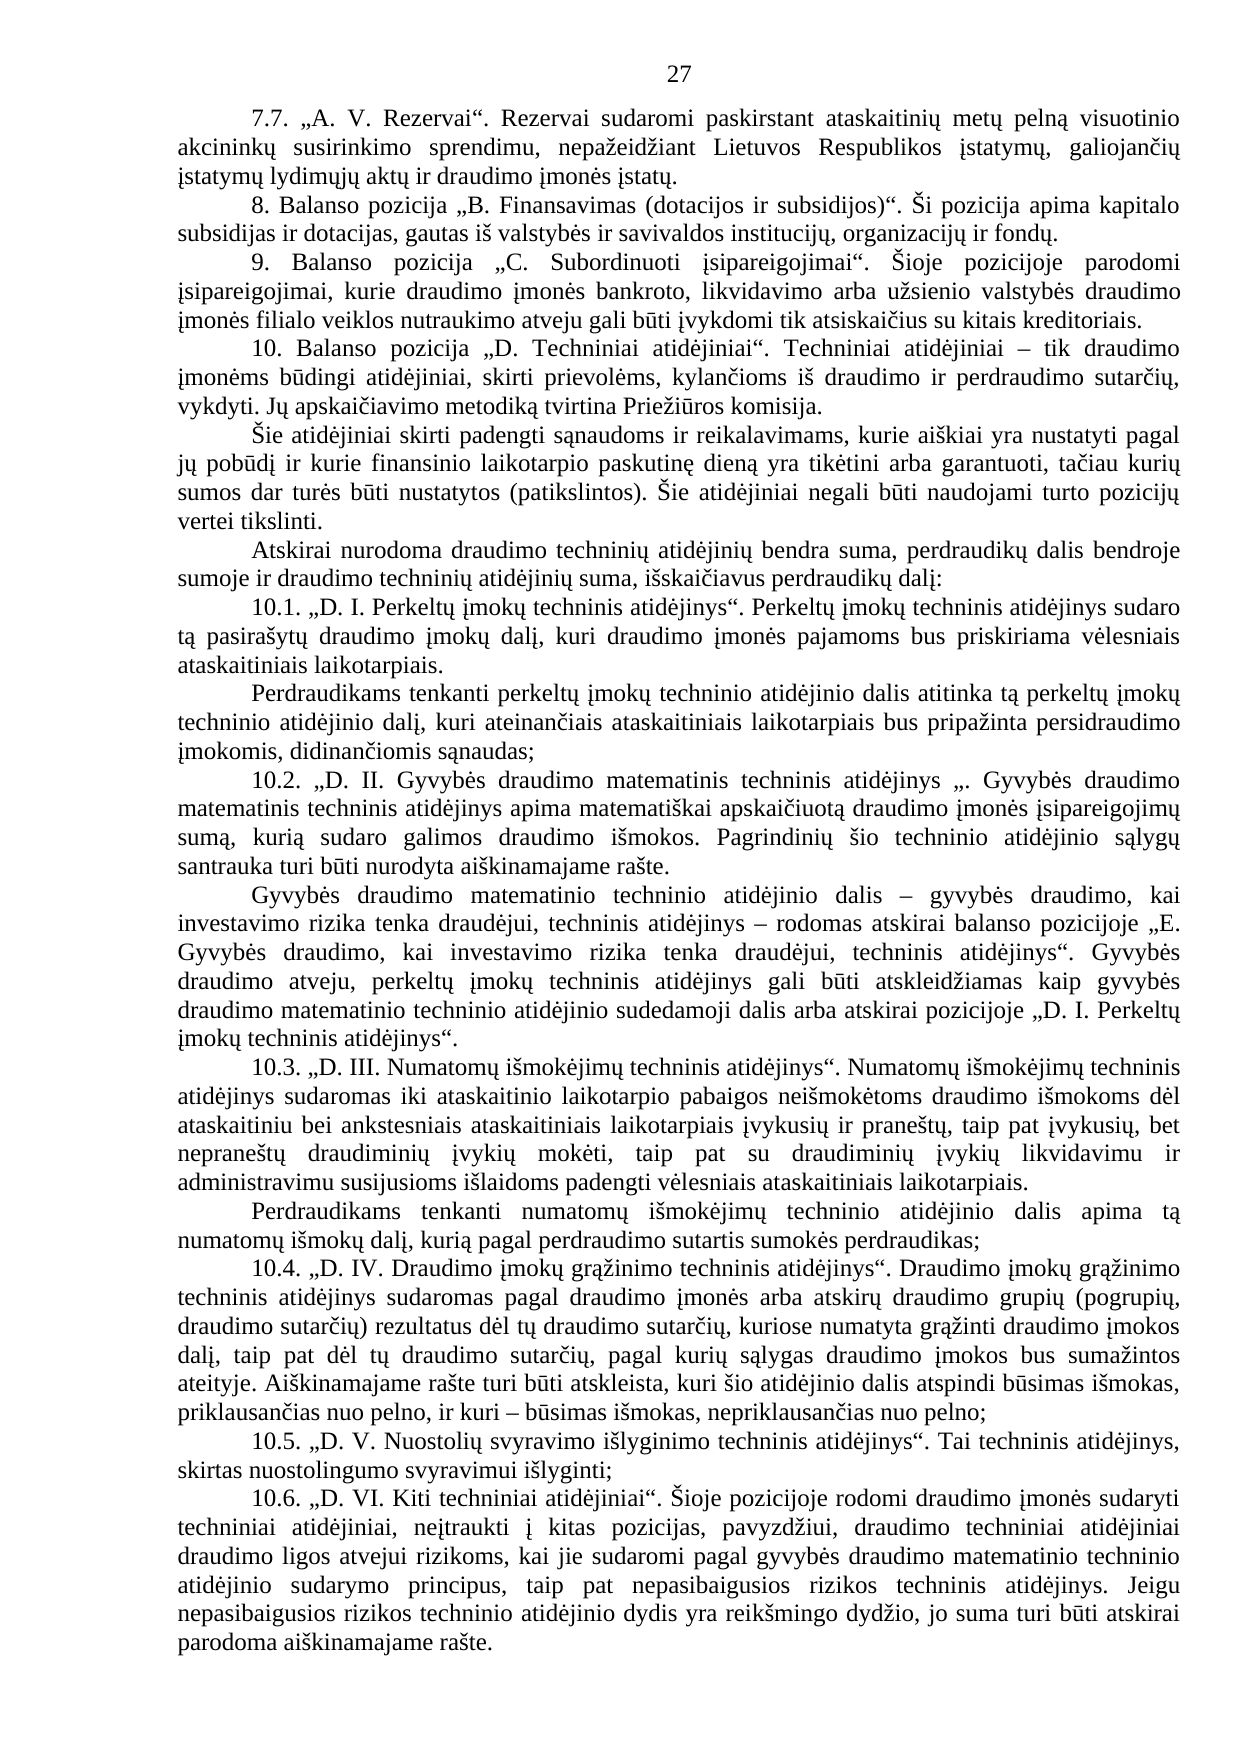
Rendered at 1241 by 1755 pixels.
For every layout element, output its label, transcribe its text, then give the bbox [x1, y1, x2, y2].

text 10.6. „D. VI. Kiti techniniai atidėjiniai“. Šioje pozicijoje rodomi draudimo įmonės sudaryti techniniai atidėjiniai, neįtraukti į kitas pozicijas, pavyzdžiui, draudimo techniniai atidėjiniai draudimo ligos atvejui rizikoms, kai jie sudaromi pagal gyvybės draudimo matematinio techninio atidėjinio sudarymo principus, taip pat nepasibaigusios rizikos techninis atidėjinys. Jeigu nepasibaigusios rizikos techninio atidėjinio dydis yra reikšmingo dydžio, jo suma turi būti atskirai parodoma aiškinamajame rašte. [177, 1483, 1181, 1656]
text 10.2. „D. II. Gyvybės draudimo matematinis techninis atidėjinys „. Gyvybės draudimo matematinis techninis atidėjinys apima matematiškai apskaičiuotą draudimo įmonės įsipareigojimų sumą, kurią sudaro galimos draudimo išmokos. Pagrindinių šio techninio atidėjinio sąlygų santrauka turi būti nurodyta aiškinamajame rašte. [177, 765, 1181, 880]
text Atskirai nurodoma draudimo techninių atidėjinių bendra suma, perdraudikų dalis bendroje sumoje ir draudimo techninių atidėjinių suma, išskaičiavus perdraudikų dalį: [177, 535, 1181, 592]
text 10.4. „D. IV. Draudimo įmokų grąžinimo techninis atidėjinys“. Draudimo įmokų grąžinimo techninis atidėjinys sudaromas pagal draudimo įmonės arba atskirų draudimo grupių (pogrupių, draudimo sutarčių) rezultatus dėl tų draudimo sutarčių, kuriose numatyta grąžinti draudimo įmokos dalį, taip pat dėl tų draudimo sutarčių, pagal kurių sąlygas draudimo įmokos bus sumažintos ateityje. Aiškinamajame rašte turi būti atskleista, kuri šio atidėjinio dalis atspindi būsimas išmokas, priklausančias nuo pelno, ir kuri – būsimas išmokas, nepriklausančias nuo pelno; [177, 1253, 1181, 1426]
text Perdraudikams tenkanti perkeltų įmokų techninio atidėjinio dalis atitinka tą perkeltų įmokų techninio atidėjinio dalį, kuri ateinančiais ataskaitiniais laikotarpiais bus pripažinta persidraudimo įmokomis, didinančiomis sąnaudas; [177, 678, 1181, 765]
text 9. Balanso pozicija „C. Subordinuoti įsipareigojimai“. Šioje pozicijoje parodomi įsipareigojimai, kurie draudimo įmonės bankroto, likvidavimo arba užsienio valstybės draudimo įmonės filialo veiklos nutraukimo atveju gali būti įvykdomi tik atsiskaičius su kitais kreditoriais. [177, 247, 1181, 333]
text 10. Balanso pozicija „D. Techniniai atidėjiniai“. Techniniai atidėjiniai – tik draudimo įmonėms būdingi atidėjiniai, skirti prievolėms, kylančioms iš draudimo ir perdraudimo sutarčių, vykdyti. Jų apskaičiavimo metodiką tvirtina Priežiūros komisija. [177, 333, 1181, 420]
text Gyvybės draudimo matematinio techninio atidėjinio dalis – gyvybės draudimo, kai investavimo rizika tenka draudėjui, techninis atidėjinys – rodomas atskirai balanso pozicijoje „E. Gyvybės draudimo, kai investavimo rizika tenka draudėjui, techninis atidėjinys“. Gyvybės draudimo atveju, perkeltų įmokų techninis atidėjinys gali būti atskleidžiamas kaip gyvybės draudimo matematinio techninio atidėjinio sudedamoji dalis arba atskirai pozicijoje „D. I. Perkeltų įmokų techninis atidėjinys“. [177, 880, 1181, 1052]
text Šie atidėjiniai skirti padengti sąnaudoms ir reikalavimams, kurie aiškiai yra nustatyti pagal jų pobūdį ir kurie finansinio laikotarpio paskutinę dieną yra tikėtini arba garantuoti, tačiau kurių sumos dar turės būti nustatytos (patikslintos). Šie atidėjiniai negali būti naudojami turto pozicijų vertei tikslinti. [177, 420, 1181, 535]
text 10.5. „D. V. Nuostolių svyravimo išlyginimo techninis atidėjinys“. Tai techninis atidėjinys, skirtas nuostolingumo svyravimui išlyginti; [177, 1426, 1181, 1483]
text 10.3. „D. III. Numatomų išmokėjimų techninis atidėjinys“. Numatomų išmokėjimų techninis atidėjinys sudaromas iki ataskaitinio laikotarpio pabaigos neišmokėtoms draudimo išmokoms dėl ataskaitiniu bei ankstesniais ataskaitiniais laikotarpiais įvykusių ir praneštų, taip pat įvykusių, bet nepraneštų draudiminių įvykių mokėti, taip pat su draudiminių įvykių likvidavimu ir administravimu susijusioms išlaidoms padengti vėlesniais ataskaitiniais laikotarpiais. [177, 1052, 1181, 1196]
text Perdraudikams tenkanti numatomų išmokėjimų techninio atidėjinio dalis apima tą numatomų išmokų dalį, kurią pagal perdraudimo sutartis sumokės perdraudikas; [177, 1196, 1181, 1253]
text 7.7. „A. V. Rezervai“. Rezervai sudaromi paskirstant ataskaitinių metų pelną visuotinio akcininkų susirinkimo sprendimu, nepažeidžiant Lietuvos Respublikos įstatymų, galiojančių įstatymų lydimųjų aktų ir draudimo įmonės įstatų. [177, 103, 1181, 190]
text 10.1. „D. I. Perkeltų įmokų techninis atidėjinys“. Perkeltų įmokų techninis atidėjinys sudaro tą pasirašytų draudimo įmokų dalį, kuri draudimo įmonės pajamoms bus priskiriama vėlesniais ataskaitiniais laikotarpiais. [177, 592, 1181, 678]
text 8. Balanso pozicija „B. Finansavimas (dotacijos ir subsidijos)“. Ši pozicija apima kapitalo subsidijas ir dotacijas, gautas iš valstybės ir savivaldos institucijų, organizacijų ir fondų. [177, 190, 1181, 247]
